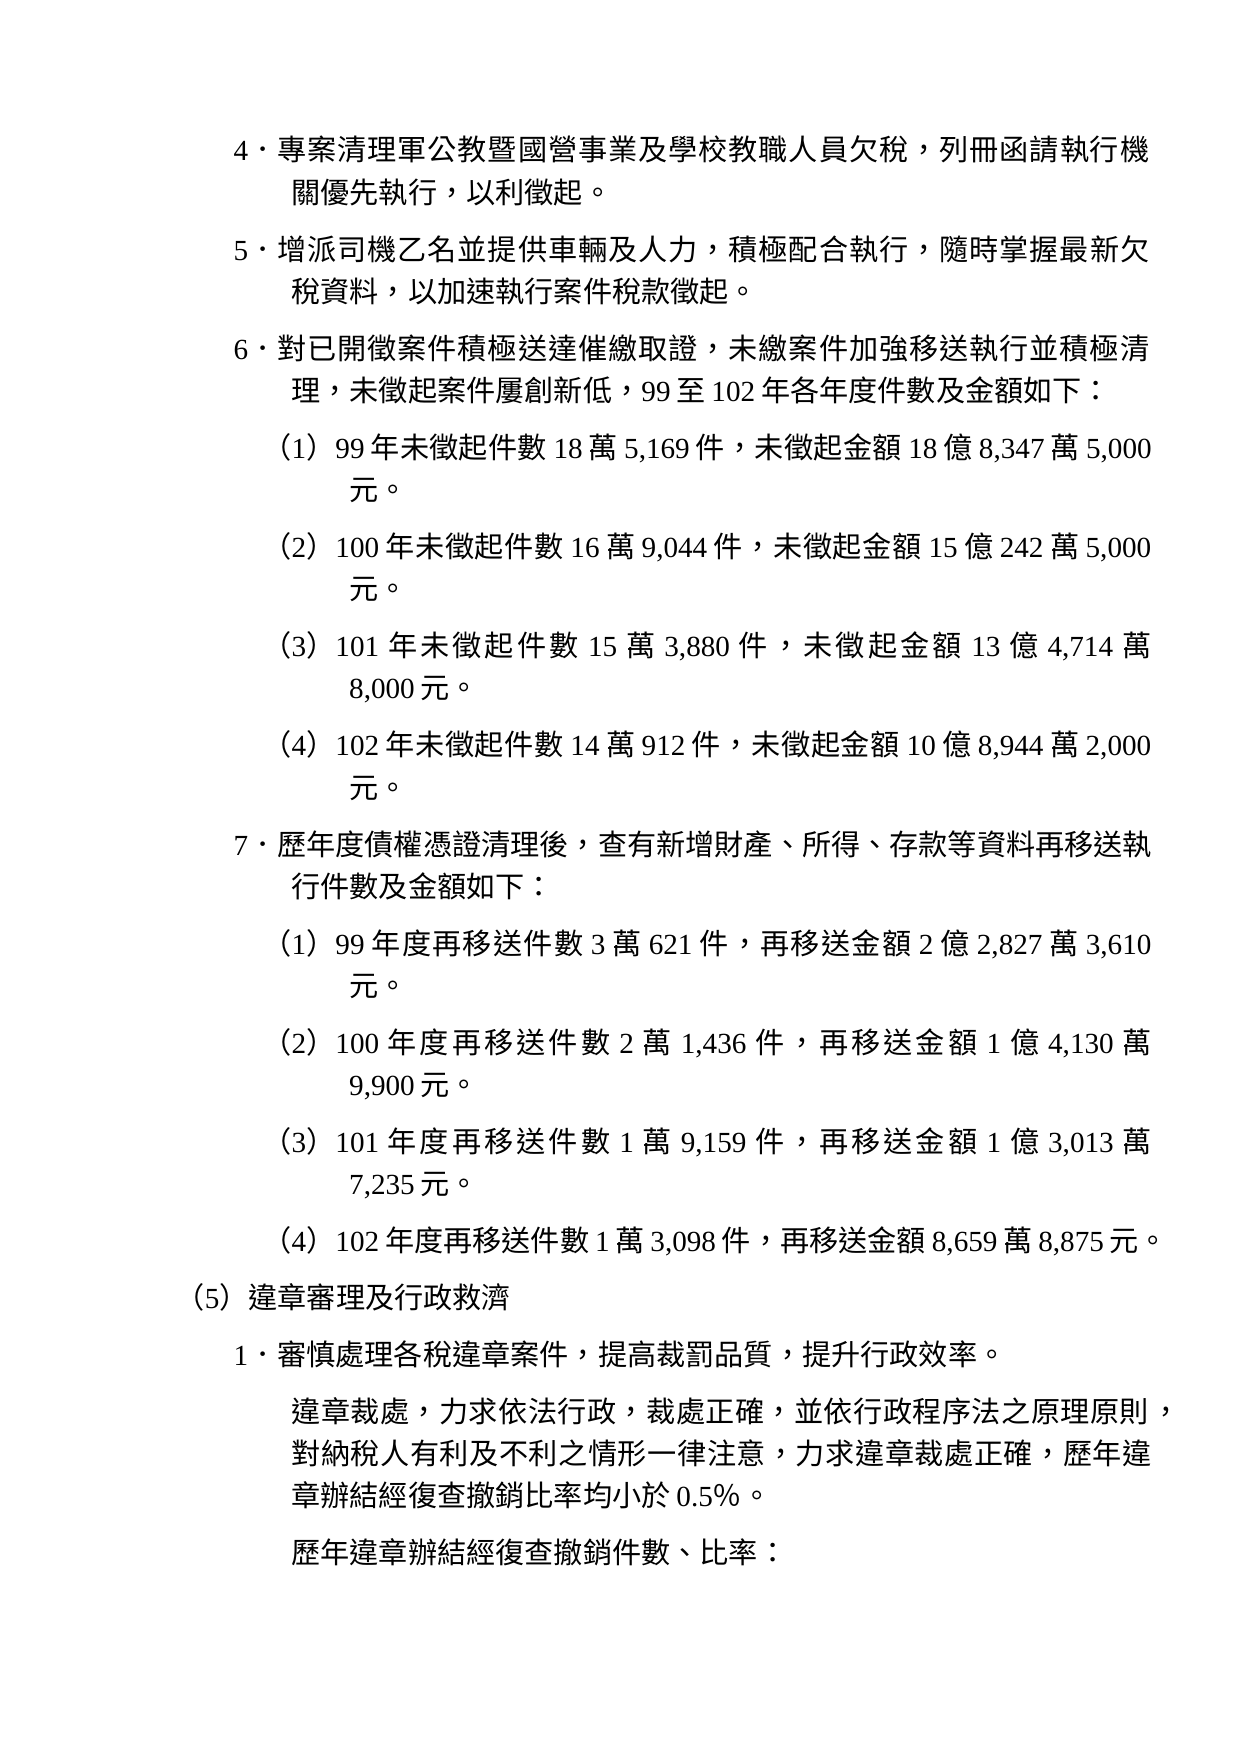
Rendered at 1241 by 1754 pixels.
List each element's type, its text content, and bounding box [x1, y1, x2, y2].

list 違章審理及行政救濟 [175, 1275, 1152, 1317]
list 對已開徵案件積極送達催繳取證，未繳案件加強移送執行並積極清理，未徵起案件屢創新低，99至102年各年度件數及金額如下： [233, 325, 1152, 410]
list 專案清理軍公教暨國營事業及學校教職人員欠稅，列冊函請執行機關優先執行，以利徵起。 [233, 127, 1152, 212]
text 歷年違章辦結經復查撤銷件數、比率： [291, 1530, 1152, 1572]
list 100年度再移送件數2萬1,436件，再移送金額1億4,130萬9,900元。 [262, 1019, 1152, 1104]
list 99年未徵起件數18萬5,169件，未徵起金額18億8,347萬5,000元。 [262, 424, 1152, 509]
list 審慎處理各稅違章案件，提高裁罰品質，提升行政效率。 [233, 1332, 1152, 1374]
list 99年度再移送件數3萬621件，再移送金額2億2,827萬3,610元。 [262, 920, 1152, 1005]
list 100年未徵起件數16萬9,044件，未徵起金額15億242萬5,000元。 [262, 524, 1152, 608]
list 101年度再移送件數1萬9,159件，再移送金額1億3,013萬7,235元。 [262, 1119, 1152, 1203]
text 違章裁處，力求依法行政，裁處正確，並依行政程序法之原理原則，對納稅人有利及不利之情形一律注意，力求違章裁處正確，歷年違章辦結經復查撤銷比率均小於0.5％。 [291, 1388, 1152, 1515]
list 101年未徵起件數15萬3,880件，未徵起金額13億4,714萬8,000元。 [262, 623, 1152, 707]
list 102年未徵起件數14萬912件，未徵起金額10億8,944萬2,000元。 [262, 722, 1152, 807]
list 歷年度債權憑證清理後，查有新增財產、所得、存款等資料再移送執行件數及金額如下： [233, 821, 1152, 906]
list 增派司機乙名並提供車輛及人力，積極配合執行，隨時掌握最新欠稅資料，以加速執行案件稅款徵起。 [233, 226, 1152, 311]
list 102年度再移送件數1萬3,098件，再移送金額8,659萬8,875元。 [262, 1218, 1152, 1260]
